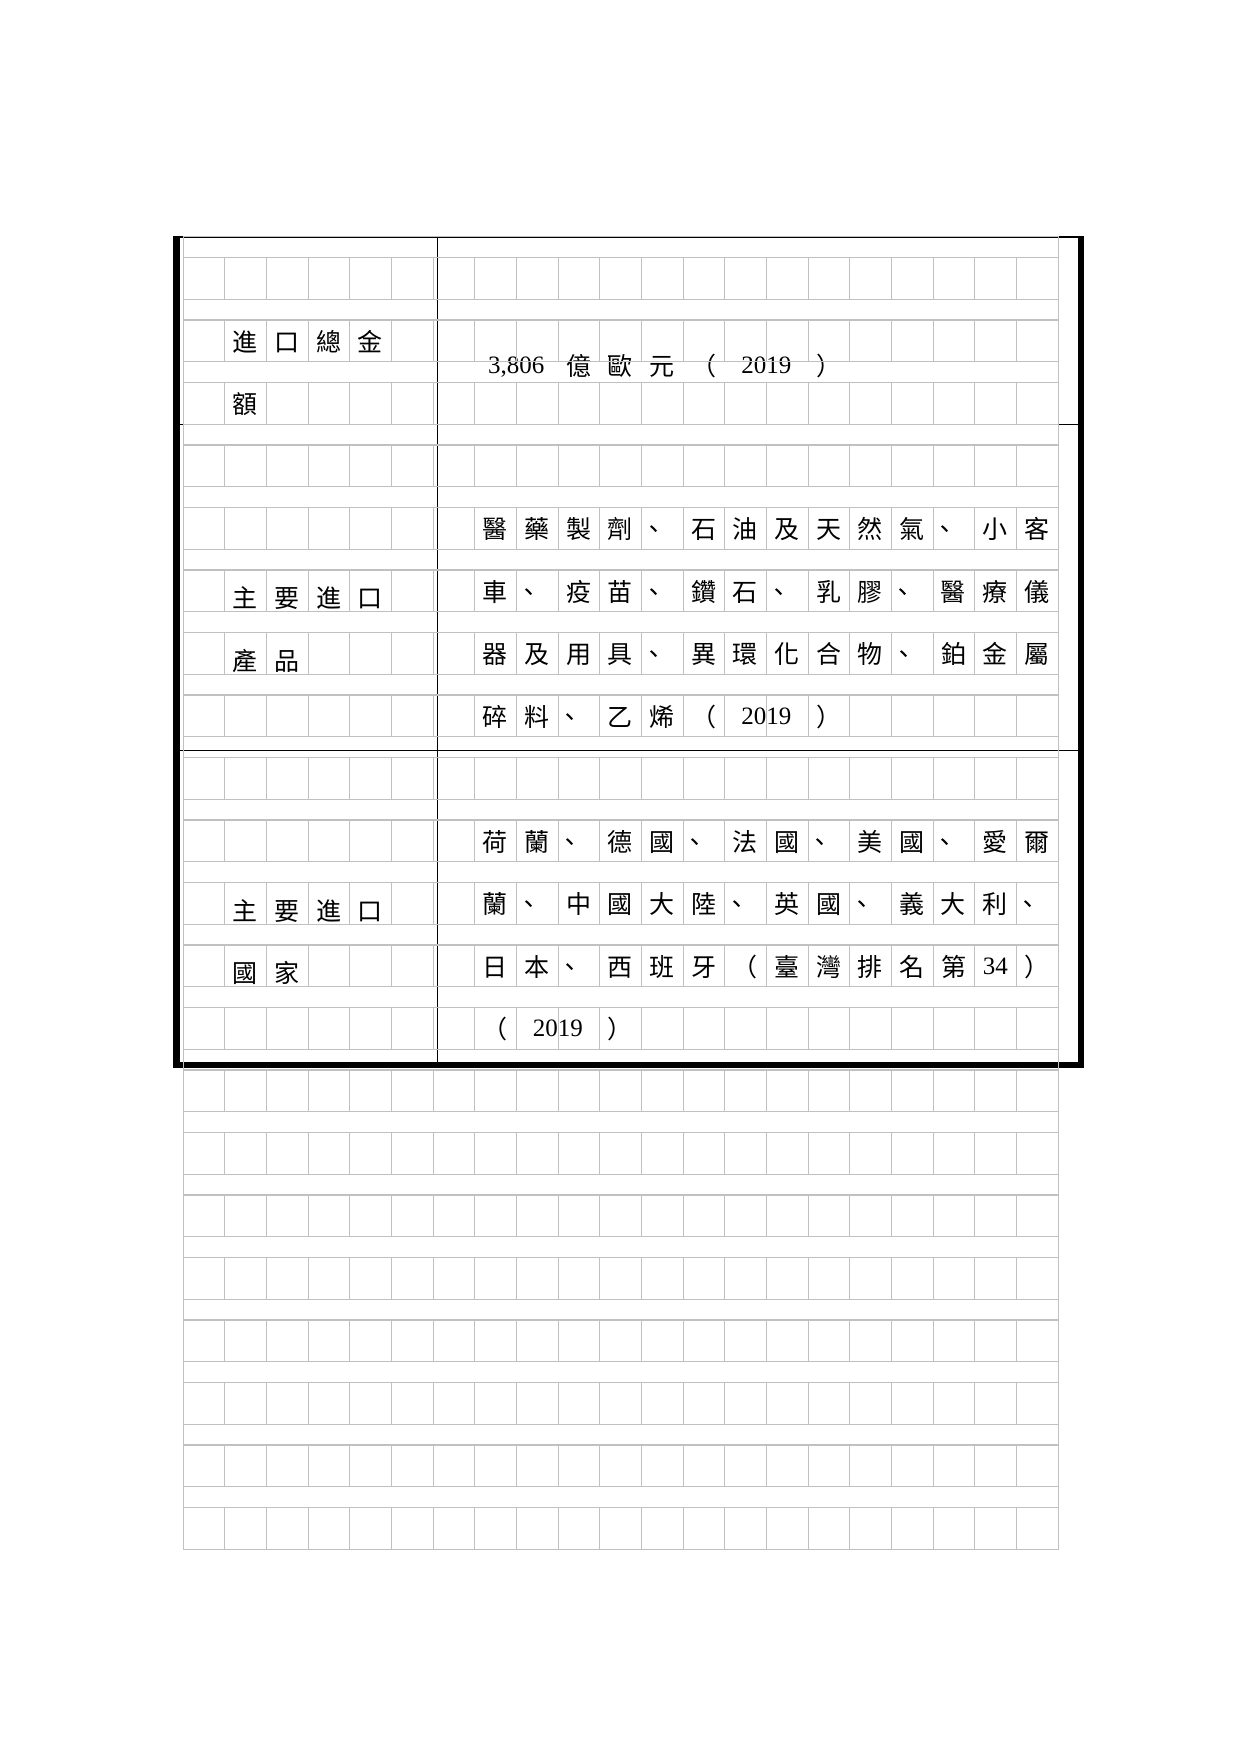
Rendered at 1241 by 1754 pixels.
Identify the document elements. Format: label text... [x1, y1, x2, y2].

table_cell 荷蘭、德國、法國、美國、愛爾蘭、中國大陸、英國、義大利、日本、西班牙（臺灣排名第34）（2019） [438, 925, 1058, 944]
table_cell 荷蘭、德國、法國、美國、愛爾蘭、中國大陸、英國、義大利、日本、西班牙（臺灣排名第34）（2019） [438, 987, 1058, 1007]
table_cell [392, 258, 433, 299]
table_cell [184, 946, 224, 986]
table_cell 3,806億歐元（2019） [809, 321, 849, 361]
table_cell 醫藥製劑、石油及天然氣、小客車、疫苗、鑽石、乳膠、醫療儀器及用具、異環化合物、鉑金屬碎料、乙烯（2019） [975, 696, 1016, 736]
table_cell 醫藥製劑、石油及天然氣、小客車、疫苗、鑽石、乳膠、醫療儀器及用具、異環化合物、鉑金屬碎料、乙烯（2019） [559, 571, 599, 611]
table_cell 3,806億歐元（2019） [725, 258, 766, 299]
table_cell 荷蘭、德國、法國、美國、愛爾蘭、中國大陸、英國、義大利、日本、西班牙（臺灣排名第34）（2019） [850, 883, 891, 924]
table_cell 荷蘭、德國、法國、美國、愛爾蘭、中國大陸、英國、義大利、日本、西班牙（臺灣排名第34）（2019） [809, 946, 849, 986]
table_cell 荷蘭、德國、法國、美國、愛爾蘭、中國大陸、英國、義大利、日本、西班牙（臺灣排名第34）（2019） [438, 751, 1058, 757]
table_cell [184, 1008, 224, 1049]
table_cell [184, 751, 437, 757]
table_cell 醫藥製劑、石油及天然氣、小客車、疫苗、鑽石、乳膠、醫療儀器及用具、異環化合物、鉑金屬碎料、乙烯（2019） [725, 633, 766, 674]
table_cell [309, 446, 349, 486]
table_cell 醫藥製劑、石油及天然氣、小客車、疫苗、鑽石、乳膠、醫療儀器及用具、異環化合物、鉑金屬碎料、乙烯（2019） [725, 571, 766, 611]
table_cell 醫藥製劑、石油及天然氣、小客車、疫苗、鑽石、乳膠、醫療儀器及用具、異環化合物、鉑金屬碎料、乙烯（2019） [517, 571, 558, 611]
table_cell 荷蘭、德國、法國、美國、愛爾蘭、中國大陸、英國、義大利、日本、西班牙（臺灣排名第34）（2019） [975, 883, 1016, 924]
table_cell 醫藥製劑、石油及天然氣、小客車、疫苗、鑽石、乳膠、醫療儀器及用具、異環化合物、鉑金屬碎料、乙烯（2019） [684, 696, 724, 736]
table_cell [309, 633, 349, 674]
table_cell [392, 633, 433, 674]
table_cell [392, 383, 433, 424]
table_cell 醫藥製劑、石油及天然氣、小客車、疫苗、鑽石、乳膠、醫療儀器及用具、異環化合物、鉑金屬碎料、乙烯（2019） [850, 446, 891, 486]
table_cell 3,806億歐元（2019） [438, 258, 474, 299]
table_cell 3,806億歐元（2019） [892, 258, 933, 299]
table_cell [225, 508, 266, 549]
table_cell 3,806億歐元（2019） [934, 258, 974, 299]
table_cell [309, 946, 349, 986]
table_cell [184, 425, 437, 444]
table_cell 醫藥製劑、石油及天然氣、小客車、疫苗、鑽石、乳膠、醫療儀器及用具、異環化合物、鉑金屬碎料、乙烯（2019） [934, 571, 974, 611]
table_cell 醫藥製劑、石油及天然氣、小客車、疫苗、鑽石、乳膠、醫療儀器及用具、異環化合物、鉑金屬碎料、乙烯（2019） [725, 696, 766, 736]
table_cell 荷蘭、德國、法國、美國、愛爾蘭、中國大陸、英國、義大利、日本、西班牙（臺灣排名第34）（2019） [975, 821, 1016, 861]
table_cell [350, 1008, 391, 1049]
table_cell 醫藥製劑、石油及天然氣、小客車、疫苗、鑽石、乳膠、醫療儀器及用具、異環化合物、鉑金屬碎料、乙烯（2019） [934, 508, 974, 549]
table_cell 荷蘭、德國、法國、美國、愛爾蘭、中國大陸、英國、義大利、日本、西班牙（臺灣排名第34）（2019） [642, 883, 683, 924]
table_cell 要 [267, 571, 308, 611]
table_cell 3,806億歐元（2019） [517, 383, 558, 424]
table_cell 荷蘭、德國、法國、美國、愛爾蘭、中國大陸、英國、義大利、日本、西班牙（臺灣排名第34）（2019） [767, 821, 808, 861]
table_cell 荷蘭、德國、法國、美國、愛爾蘭、中國大陸、英國、義大利、日本、西班牙（臺灣排名第34）（2019） [438, 1050, 1058, 1062]
table_cell 醫藥製劑、石油及天然氣、小客車、疫苗、鑽石、乳膠、醫療儀器及用具、異環化合物、鉑金屬碎料、乙烯（2019） [642, 633, 683, 674]
table_cell [392, 883, 433, 924]
table_cell 醫藥製劑、石油及天然氣、小客車、疫苗、鑽石、乳膠、醫療儀器及用具、異環化合物、鉑金屬碎料、乙烯（2019） [684, 446, 724, 486]
table_cell [350, 633, 391, 674]
table_cell 荷蘭、德國、法國、美國、愛爾蘭、中國大陸、英國、義大利、日本、西班牙（臺灣排名第34）（2019） [438, 758, 474, 799]
table_cell 荷蘭、德國、法國、美國、愛爾蘭、中國大陸、英國、義大利、日本、西班牙（臺灣排名第34）（2019） [767, 758, 808, 799]
table_cell 荷蘭、德國、法國、美國、愛爾蘭、中國大陸、英國、義大利、日本、西班牙（臺灣排名第34）（2019） [767, 946, 808, 986]
table_cell 醫藥製劑、石油及天然氣、小客車、疫苗、鑽石、乳膠、醫療儀器及用具、異環化合物、鉑金屬碎料、乙烯（2019） [1017, 633, 1058, 674]
table_cell 主 [225, 571, 266, 611]
table_cell 醫藥製劑、石油及天然氣、小客車、疫苗、鑽石、乳膠、醫療儀器及用具、異環化合物、鉑金屬碎料、乙烯（2019） [767, 696, 808, 736]
table_cell 3,806億歐元（2019） [600, 258, 641, 299]
table_cell 3,806億歐元（2019） [438, 300, 1058, 319]
table_cell [267, 258, 308, 299]
table_cell [225, 446, 266, 486]
table_cell 荷蘭、德國、法國、美國、愛爾蘭、中國大陸、英國、義大利、日本、西班牙（臺灣排名第34）（2019） [684, 758, 724, 799]
table_cell 3,806億歐元（2019） [1059, 238, 1078, 424]
table_cell 金 [350, 321, 391, 361]
table_cell 進 [225, 321, 266, 361]
table_cell 醫藥製劑、石油及天然氣、小客車、疫苗、鑽石、乳膠、醫療儀器及用具、異環化合物、鉑金屬碎料、乙烯（2019） [438, 675, 1058, 694]
table_cell 醫藥製劑、石油及天然氣、小客車、疫苗、鑽石、乳膠、醫療儀器及用具、異環化合物、鉑金屬碎料、乙烯（2019） [767, 571, 808, 611]
table_cell [184, 696, 224, 736]
table_cell 荷蘭、德國、法國、美國、愛爾蘭、中國大陸、英國、義大利、日本、西班牙（臺灣排名第34）（2019） [850, 821, 891, 861]
table_cell 荷蘭、德國、法國、美國、愛爾蘭、中國大陸、英國、義大利、日本、西班牙（臺灣排名第34）（2019） [475, 821, 516, 861]
table_cell 荷蘭、德國、法國、美國、愛爾蘭、中國大陸、英國、義大利、日本、西班牙（臺灣排名第34）（2019） [684, 821, 724, 861]
table_cell 醫藥製劑、石油及天然氣、小客車、疫苗、鑽石、乳膠、醫療儀器及用具、異環化合物、鉑金屬碎料、乙烯（2019） [767, 508, 808, 549]
table_cell [184, 321, 224, 361]
table_cell 醫藥製劑、石油及天然氣、小客車、疫苗、鑽石、乳膠、醫療儀器及用具、異環化合物、鉑金屬碎料、乙烯（2019） [517, 633, 558, 674]
table_cell [392, 1008, 433, 1049]
table_cell 醫藥製劑、石油及天然氣、小客車、疫苗、鑽石、乳膠、醫療儀器及用具、異環化合物、鉑金屬碎料、乙烯（2019） [642, 571, 683, 611]
table_cell 3,806億歐元（2019） [975, 383, 1016, 424]
table_cell 醫藥製劑、石油及天然氣、小客車、疫苗、鑽石、乳膠、醫療儀器及用具、異環化合物、鉑金屬碎料、乙烯（2019） [1017, 508, 1058, 549]
table_cell [392, 946, 433, 986]
table_cell 荷蘭、德國、法國、美國、愛爾蘭、中國大陸、英國、義大利、日本、西班牙（臺灣排名第34）（2019） [850, 1008, 891, 1049]
table_cell [184, 258, 224, 299]
table_cell 口 [267, 321, 308, 361]
table_cell 醫藥製劑、石油及天然氣、小客車、疫苗、鑽石、乳膠、醫療儀器及用具、異環化合物、鉑金屬碎料、乙烯（2019） [600, 446, 641, 486]
table_cell 口 [350, 883, 391, 924]
table_cell 3,806億歐元（2019） [725, 321, 766, 361]
table_cell 醫藥製劑、石油及天然氣、小客車、疫苗、鑽石、乳膠、醫療儀器及用具、異環化合物、鉑金屬碎料、乙烯（2019） [559, 633, 599, 674]
table_cell 3,806億歐元（2019） [684, 321, 724, 361]
table_cell [350, 446, 391, 486]
table_cell [184, 737, 437, 749]
table_cell [184, 821, 224, 861]
table_cell 荷蘭、德國、法國、美國、愛爾蘭、中國大陸、英國、義大利、日本、西班牙（臺灣排名第34）（2019） [517, 758, 558, 799]
table_cell 荷蘭、德國、法國、美國、愛爾蘭、中國大陸、英國、義大利、日本、西班牙（臺灣排名第34）（2019） [1017, 1008, 1058, 1049]
table_cell 荷蘭、德國、法國、美國、愛爾蘭、中國大陸、英國、義大利、日本、西班牙（臺灣排名第34）（2019） [642, 946, 683, 986]
table_cell [309, 696, 349, 736]
table_cell 荷蘭、德國、法國、美國、愛爾蘭、中國大陸、英國、義大利、日本、西班牙（臺灣排名第34）（2019） [475, 946, 516, 986]
table_cell 醫藥製劑、石油及天然氣、小客車、疫苗、鑽石、乳膠、醫療儀器及用具、異環化合物、鉑金屬碎料、乙烯（2019） [600, 571, 641, 611]
table_cell 醫藥製劑、石油及天然氣、小客車、疫苗、鑽石、乳膠、醫療儀器及用具、異環化合物、鉑金屬碎料、乙烯（2019） [517, 446, 558, 486]
table_cell 醫藥製劑、石油及天然氣、小客車、疫苗、鑽石、乳膠、醫療儀器及用具、異環化合物、鉑金屬碎料、乙烯（2019） [438, 737, 1058, 749]
table_cell 醫藥製劑、石油及天然氣、小客車、疫苗、鑽石、乳膠、醫療儀器及用具、異環化合物、鉑金屬碎料、乙烯（2019） [809, 571, 849, 611]
table_cell [392, 321, 433, 361]
table_cell [267, 383, 308, 424]
table_cell 荷蘭、德國、法國、美國、愛爾蘭、中國大陸、英國、義大利、日本、西班牙（臺灣排名第34）（2019） [475, 1008, 516, 1049]
table_cell 荷蘭、德國、法國、美國、愛爾蘭、中國大陸、英國、義大利、日本、西班牙（臺灣排名第34）（2019） [1017, 946, 1058, 986]
table_cell 荷蘭、德國、法國、美國、愛爾蘭、中國大陸、英國、義大利、日本、西班牙（臺灣排名第34）（2019） [438, 862, 1058, 882]
table_cell [309, 758, 349, 799]
table_cell 醫藥製劑、石油及天然氣、小客車、疫苗、鑽石、乳膠、醫療儀器及用具、異環化合物、鉑金屬碎料、乙烯（2019） [934, 696, 974, 736]
table_cell [225, 758, 266, 799]
table_cell 3,806億歐元（2019） [559, 383, 599, 424]
table_cell 荷蘭、德國、法國、美國、愛爾蘭、中國大陸、英國、義大利、日本、西班牙（臺灣排名第34）（2019） [892, 883, 933, 924]
table_cell [184, 675, 437, 694]
table_cell 荷蘭、德國、法國、美國、愛爾蘭、中國大陸、英國、義大利、日本、西班牙（臺灣排名第34）（2019） [475, 883, 516, 924]
table_cell 醫藥製劑、石油及天然氣、小客車、疫苗、鑽石、乳膠、醫療儀器及用具、異環化合物、鉑金屬碎料、乙烯（2019） [1059, 425, 1078, 749]
table_cell [184, 362, 437, 382]
table_cell 荷蘭、德國、法國、美國、愛爾蘭、中國大陸、英國、義大利、日本、西班牙（臺灣排名第34）（2019） [600, 821, 641, 861]
table_cell 醫藥製劑、石油及天然氣、小客車、疫苗、鑽石、乳膠、醫療儀器及用具、異環化合物、鉑金屬碎料、乙烯（2019） [850, 633, 891, 674]
table_cell 荷蘭、德國、法國、美國、愛爾蘭、中國大陸、英國、義大利、日本、西班牙（臺灣排名第34）（2019） [600, 758, 641, 799]
table_cell 3,806億歐元（2019） [642, 321, 683, 361]
table_cell 進 [309, 883, 349, 924]
table_cell [350, 821, 391, 861]
table_cell [184, 300, 437, 319]
table_cell [267, 446, 308, 486]
table_cell 家 [267, 946, 308, 986]
table_cell [350, 508, 391, 549]
table_cell [392, 758, 433, 799]
table_cell 醫藥製劑、石油及天然氣、小客車、疫苗、鑽石、乳膠、醫療儀器及用具、異環化合物、鉑金屬碎料、乙烯（2019） [892, 571, 933, 611]
table_cell [392, 821, 433, 861]
table_cell [184, 883, 224, 924]
table_cell 醫藥製劑、石油及天然氣、小客車、疫苗、鑽石、乳膠、醫療儀器及用具、異環化合物、鉑金屬碎料、乙烯（2019） [809, 633, 849, 674]
table_cell 荷蘭、德國、法國、美國、愛爾蘭、中國大陸、英國、義大利、日本、西班牙（臺灣排名第34）（2019） [684, 1008, 724, 1049]
table_cell [309, 821, 349, 861]
table_cell 醫藥製劑、石油及天然氣、小客車、疫苗、鑽石、乳膠、醫療儀器及用具、異環化合物、鉑金屬碎料、乙烯（2019） [642, 696, 683, 736]
table_cell 荷蘭、德國、法國、美國、愛爾蘭、中國大陸、英國、義大利、日本、西班牙（臺灣排名第34）（2019） [438, 800, 1058, 819]
table_cell 醫藥製劑、石油及天然氣、小客車、疫苗、鑽石、乳膠、醫療儀器及用具、異環化合物、鉑金屬碎料、乙烯（2019） [1017, 446, 1058, 486]
table_cell 醫藥製劑、石油及天然氣、小客車、疫苗、鑽石、乳膠、醫療儀器及用具、異環化合物、鉑金屬碎料、乙烯（2019） [1017, 571, 1058, 611]
table_cell 醫藥製劑、石油及天然氣、小客車、疫苗、鑽石、乳膠、醫療儀器及用具、異環化合物、鉑金屬碎料、乙烯（2019） [975, 571, 1016, 611]
table_cell [184, 487, 437, 507]
table_cell 荷蘭、德國、法國、美國、愛爾蘭、中國大陸、英國、義大利、日本、西班牙（臺灣排名第34）（2019） [642, 821, 683, 861]
table_cell [184, 633, 224, 674]
table_cell 醫藥製劑、石油及天然氣、小客車、疫苗、鑽石、乳膠、醫療儀器及用具、異環化合物、鉑金屬碎料、乙烯（2019） [438, 612, 1058, 632]
table_cell 荷蘭、德國、法國、美國、愛爾蘭、中國大陸、英國、義大利、日本、西班牙（臺灣排名第34）（2019） [438, 946, 474, 986]
table_cell 荷蘭、德國、法國、美國、愛爾蘭、中國大陸、英國、義大利、日本、西班牙（臺灣排名第34）（2019） [934, 883, 974, 924]
table_cell [225, 696, 266, 736]
table_cell 醫藥製劑、石油及天然氣、小客車、疫苗、鑽石、乳膠、醫療儀器及用具、異環化合物、鉑金屬碎料、乙烯（2019） [934, 446, 974, 486]
table_cell 3,806億歐元（2019） [975, 321, 1016, 361]
table_cell 醫藥製劑、石油及天然氣、小客車、疫苗、鑽石、乳膠、醫療儀器及用具、異環化合物、鉑金屬碎料、乙烯（2019） [438, 425, 1058, 444]
table_cell 3,806億歐元（2019） [892, 321, 933, 361]
table_cell [350, 696, 391, 736]
table_cell 3,806億歐元（2019） [600, 321, 641, 361]
table_cell 醫藥製劑、石油及天然氣、小客車、疫苗、鑽石、乳膠、醫療儀器及用具、異環化合物、鉑金屬碎料、乙烯（2019） [767, 446, 808, 486]
table_cell 荷蘭、德國、法國、美國、愛爾蘭、中國大陸、英國、義大利、日本、西班牙（臺灣排名第34）（2019） [559, 883, 599, 924]
table_cell 3,806億歐元（2019） [684, 258, 724, 299]
table_cell 荷蘭、德國、法國、美國、愛爾蘭、中國大陸、英國、義大利、日本、西班牙（臺灣排名第34）（2019） [809, 883, 849, 924]
table_cell 荷蘭、德國、法國、美國、愛爾蘭、中國大陸、英國、義大利、日本、西班牙（臺灣排名第34）（2019） [559, 946, 599, 986]
table_cell 荷蘭、德國、法國、美國、愛爾蘭、中國大陸、英國、義大利、日本、西班牙（臺灣排名第34）（2019） [642, 758, 683, 799]
table_cell 荷蘭、德國、法國、美國、愛爾蘭、中國大陸、英國、義大利、日本、西班牙（臺灣排名第34）（2019） [517, 946, 558, 986]
table_cell 3,806億歐元（2019） [809, 383, 849, 424]
table_cell [267, 758, 308, 799]
table_cell 荷蘭、德國、法國、美國、愛爾蘭、中國大陸、英國、義大利、日本、西班牙（臺灣排名第34）（2019） [809, 1008, 849, 1049]
table_cell 3,806億歐元（2019） [475, 321, 516, 361]
table_cell 3,806億歐元（2019） [438, 238, 1058, 257]
table_cell [225, 1008, 266, 1049]
table_cell 荷蘭、德國、法國、美國、愛爾蘭、中國大陸、英國、義大利、日本、西班牙（臺灣排名第34）（2019） [850, 758, 891, 799]
table_cell 荷蘭、德國、法國、美國、愛爾蘭、中國大陸、英國、義大利、日本、西班牙（臺灣排名第34）（2019） [600, 1008, 641, 1049]
table_cell 3,806億歐元（2019） [934, 321, 974, 361]
table_cell 醫藥製劑、石油及天然氣、小客車、疫苗、鑽石、乳膠、醫療儀器及用具、異環化合物、鉑金屬碎料、乙烯（2019） [725, 446, 766, 486]
table_cell 產 [225, 633, 266, 674]
table_cell 荷蘭、德國、法國、美國、愛爾蘭、中國大陸、英國、義大利、日本、西班牙（臺灣排名第34）（2019） [934, 821, 974, 861]
table_cell [225, 821, 266, 861]
table_cell 醫藥製劑、石油及天然氣、小客車、疫苗、鑽石、乳膠、醫療儀器及用具、異環化合物、鉑金屬碎料、乙烯（2019） [475, 571, 516, 611]
table_cell 醫藥製劑、石油及天然氣、小客車、疫苗、鑽石、乳膠、醫療儀器及用具、異環化合物、鉑金屬碎料、乙烯（2019） [725, 508, 766, 549]
table_cell 醫藥製劑、石油及天然氣、小客車、疫苗、鑽石、乳膠、醫療儀器及用具、異環化合物、鉑金屬碎料、乙烯（2019） [600, 633, 641, 674]
table_cell 主 [225, 883, 266, 924]
table_cell 荷蘭、德國、法國、美國、愛爾蘭、中國大陸、英國、義大利、日本、西班牙（臺灣排名第34）（2019） [517, 821, 558, 861]
table_cell 醫藥製劑、石油及天然氣、小客車、疫苗、鑽石、乳膠、醫療儀器及用具、異環化合物、鉑金屬碎料、乙烯（2019） [475, 508, 516, 549]
table_cell 3,806億歐元（2019） [892, 383, 933, 424]
table_cell 3,806億歐元（2019） [559, 321, 599, 361]
table_cell 3,806億歐元（2019） [767, 321, 808, 361]
table_cell 3,806億歐元（2019） [767, 383, 808, 424]
table_cell 3,806億歐元（2019） [725, 383, 766, 424]
table_cell 3,806億歐元（2019） [438, 321, 474, 361]
table_cell 3,806億歐元（2019） [642, 383, 683, 424]
table_cell 總 [309, 321, 349, 361]
table_cell 3,806億歐元（2019） [438, 383, 474, 424]
table_cell 3,806億歐元（2019） [517, 321, 558, 361]
table_cell [309, 508, 349, 549]
table_cell 醫藥製劑、石油及天然氣、小客車、疫苗、鑽石、乳膠、醫療儀器及用具、異環化合物、鉑金屬碎料、乙烯（2019） [642, 446, 683, 486]
table_cell 醫藥製劑、石油及天然氣、小客車、疫苗、鑽石、乳膠、醫療儀器及用具、異環化合物、鉑金屬碎料、乙烯（2019） [892, 633, 933, 674]
table_cell 醫藥製劑、石油及天然氣、小客車、疫苗、鑽石、乳膠、醫療儀器及用具、異環化合物、鉑金屬碎料、乙烯（2019） [809, 446, 849, 486]
table_cell 品 [267, 633, 308, 674]
table_cell 3,806億歐元（2019） [559, 258, 599, 299]
table_cell [184, 571, 224, 611]
table_cell [184, 758, 224, 799]
table_cell [184, 508, 224, 549]
table_cell 3,806億歐元（2019） [850, 321, 891, 361]
table_cell 醫藥製劑、石油及天然氣、小客車、疫苗、鑽石、乳膠、醫療儀器及用具、異環化合物、鉑金屬碎料、乙烯（2019） [892, 446, 933, 486]
table_cell 荷蘭、德國、法國、美國、愛爾蘭、中國大陸、英國、義大利、日本、西班牙（臺灣排名第34）（2019） [767, 883, 808, 924]
table_cell [267, 696, 308, 736]
table_cell [392, 571, 433, 611]
table_cell 3,806億歐元（2019） [475, 258, 516, 299]
table_cell 荷蘭、德國、法國、美國、愛爾蘭、中國大陸、英國、義大利、日本、西班牙（臺灣排名第34）（2019） [600, 946, 641, 986]
table_cell 3,806億歐元（2019） [517, 258, 558, 299]
table_cell 醫藥製劑、石油及天然氣、小客車、疫苗、鑽石、乳膠、醫療儀器及用具、異環化合物、鉑金屬碎料、乙烯（2019） [684, 508, 724, 549]
table_cell 荷蘭、德國、法國、美國、愛爾蘭、中國大陸、英國、義大利、日本、西班牙（臺灣排名第34）（2019） [975, 1008, 1016, 1049]
table_cell 醫藥製劑、石油及天然氣、小客車、疫苗、鑽石、乳膠、醫療儀器及用具、異環化合物、鉑金屬碎料、乙烯（2019） [475, 696, 516, 736]
table_cell 荷蘭、德國、法國、美國、愛爾蘭、中國大陸、英國、義大利、日本、西班牙（臺灣排名第34）（2019） [809, 758, 849, 799]
table_cell 醫藥製劑、石油及天然氣、小客車、疫苗、鑽石、乳膠、醫療儀器及用具、異環化合物、鉑金屬碎料、乙烯（2019） [438, 633, 474, 674]
table_cell [309, 1008, 349, 1049]
table_cell 醫藥製劑、石油及天然氣、小客車、疫苗、鑽石、乳膠、醫療儀器及用具、異環化合物、鉑金屬碎料、乙烯（2019） [850, 508, 891, 549]
table_cell 荷蘭、德國、法國、美國、愛爾蘭、中國大陸、英國、義大利、日本、西班牙（臺灣排名第34）（2019） [1017, 758, 1058, 799]
table_cell 醫藥製劑、石油及天然氣、小客車、疫苗、鑽石、乳膠、醫療儀器及用具、異環化合物、鉑金屬碎料、乙烯（2019） [684, 633, 724, 674]
table_cell [350, 946, 391, 986]
table_cell 荷蘭、德國、法國、美國、愛爾蘭、中國大陸、英國、義大利、日本、西班牙（臺灣排名第34）（2019） [934, 758, 974, 799]
table_cell 國 [225, 946, 266, 986]
table_cell 醫藥製劑、石油及天然氣、小客車、疫苗、鑽石、乳膠、醫療儀器及用具、異環化合物、鉑金屬碎料、乙烯（2019） [438, 508, 474, 549]
table_cell [184, 987, 437, 1007]
table_cell 醫藥製劑、石油及天然氣、小客車、疫苗、鑽石、乳膠、醫療儀器及用具、異環化合物、鉑金屬碎料、乙烯（2019） [438, 487, 1058, 507]
table_cell [392, 508, 433, 549]
table_cell 荷蘭、德國、法國、美國、愛爾蘭、中國大陸、英國、義大利、日本、西班牙（臺灣排名第34）（2019） [517, 1008, 558, 1049]
table_cell 荷蘭、德國、法國、美國、愛爾蘭、中國大陸、英國、義大利、日本、西班牙（臺灣排名第34）（2019） [892, 758, 933, 799]
table_cell [392, 446, 433, 486]
table_cell 荷蘭、德國、法國、美國、愛爾蘭、中國大陸、英國、義大利、日本、西班牙（臺灣排名第34）（2019） [684, 883, 724, 924]
table_cell 醫藥製劑、石油及天然氣、小客車、疫苗、鑽石、乳膠、醫療儀器及用具、異環化合物、鉑金屬碎料、乙烯（2019） [809, 696, 849, 736]
table_cell 3,806億歐元（2019） [1017, 258, 1058, 299]
table_cell 3,806億歐元（2019） [475, 383, 516, 424]
table_cell 醫藥製劑、石油及天然氣、小客車、疫苗、鑽石、乳膠、醫療儀器及用具、異環化合物、鉑金屬碎料、乙烯（2019） [850, 696, 891, 736]
table_cell [184, 800, 437, 819]
table_cell 醫藥製劑、石油及天然氣、小客車、疫苗、鑽石、乳膠、醫療儀器及用具、異環化合物、鉑金屬碎料、乙烯（2019） [475, 633, 516, 674]
table_cell 醫藥製劑、石油及天然氣、小客車、疫苗、鑽石、乳膠、醫療儀器及用具、異環化合物、鉑金屬碎料、乙烯（2019） [438, 550, 1058, 569]
table_cell 口 [350, 571, 391, 611]
table_cell 進 [309, 571, 349, 611]
table_cell [184, 862, 437, 882]
table_cell 3,806億歐元（2019） [809, 258, 849, 299]
table_cell 醫藥製劑、石油及天然氣、小客車、疫苗、鑽石、乳膠、醫療儀器及用具、異環化合物、鉑金屬碎料、乙烯（2019） [517, 696, 558, 736]
table_cell 醫藥製劑、石油及天然氣、小客車、疫苗、鑽石、乳膠、醫療儀器及用具、異環化合物、鉑金屬碎料、乙烯（2019） [809, 508, 849, 549]
table_cell 荷蘭、德國、法國、美國、愛爾蘭、中國大陸、英國、義大利、日本、西班牙（臺灣排名第34）（2019） [725, 821, 766, 861]
table_cell [309, 258, 349, 299]
table_cell 荷蘭、德國、法國、美國、愛爾蘭、中國大陸、英國、義大利、日本、西班牙（臺灣排名第34）（2019） [892, 1008, 933, 1049]
table_cell 醫藥製劑、石油及天然氣、小客車、疫苗、鑽石、乳膠、醫療儀器及用具、異環化合物、鉑金屬碎料、乙烯（2019） [438, 696, 474, 736]
table_cell 醫藥製劑、石油及天然氣、小客車、疫苗、鑽石、乳膠、醫療儀器及用具、異環化合物、鉑金屬碎料、乙烯（2019） [934, 633, 974, 674]
table_cell [392, 696, 433, 736]
table_cell [184, 612, 437, 632]
table_cell 醫藥製劑、石油及天然氣、小客車、疫苗、鑽石、乳膠、醫療儀器及用具、異環化合物、鉑金屬碎料、乙烯（2019） [850, 571, 891, 611]
table_cell 醫藥製劑、石油及天然氣、小客車、疫苗、鑽石、乳膠、醫療儀器及用具、異環化合物、鉑金屬碎料、乙烯（2019） [975, 633, 1016, 674]
table_cell 荷蘭、德國、法國、美國、愛爾蘭、中國大陸、英國、義大利、日本、西班牙（臺灣排名第34）（2019） [725, 883, 766, 924]
table_cell [350, 758, 391, 799]
table_cell 要 [267, 883, 308, 924]
table_cell 荷蘭、德國、法國、美國、愛爾蘭、中國大陸、英國、義大利、日本、西班牙（臺灣排名第34）（2019） [975, 946, 1016, 986]
table_cell 荷蘭、德國、法國、美國、愛爾蘭、中國大陸、英國、義大利、日本、西班牙（臺灣排名第34）（2019） [934, 1008, 974, 1049]
table_cell 荷蘭、德國、法國、美國、愛爾蘭、中國大陸、英國、義大利、日本、西班牙（臺灣排名第34）（2019） [475, 758, 516, 799]
table_cell [184, 446, 224, 486]
table_cell 醫藥製劑、石油及天然氣、小客車、疫苗、鑽石、乳膠、醫療儀器及用具、異環化合物、鉑金屬碎料、乙烯（2019） [1017, 696, 1058, 736]
table_cell 荷蘭、德國、法國、美國、愛爾蘭、中國大陸、英國、義大利、日本、西班牙（臺灣排名第34）（2019） [767, 1008, 808, 1049]
table_cell [350, 258, 391, 299]
table_cell 荷蘭、德國、法國、美國、愛爾蘭、中國大陸、英國、義大利、日本、西班牙（臺灣排名第34）（2019） [642, 1008, 683, 1049]
table_cell 3,806億歐元（2019） [934, 383, 974, 424]
table_cell 額 [225, 383, 266, 424]
table_cell 醫藥製劑、石油及天然氣、小客車、疫苗、鑽石、乳膠、醫療儀器及用具、異環化合物、鉑金屬碎料、乙烯（2019） [600, 508, 641, 549]
table_cell 荷蘭、德國、法國、美國、愛爾蘭、中國大陸、英國、義大利、日本、西班牙（臺灣排名第34）（2019） [438, 821, 474, 861]
table_cell 荷蘭、德國、法國、美國、愛爾蘭、中國大陸、英國、義大利、日本、西班牙（臺灣排名第34）（2019） [559, 1008, 599, 1049]
table_cell 荷蘭、德國、法國、美國、愛爾蘭、中國大陸、英國、義大利、日本、西班牙（臺灣排名第34）（2019） [892, 821, 933, 861]
table_cell 3,806億歐元（2019） [767, 258, 808, 299]
table_cell 荷蘭、德國、法國、美國、愛爾蘭、中國大陸、英國、義大利、日本、西班牙（臺灣排名第34）（2019） [1017, 821, 1058, 861]
table_cell [267, 821, 308, 861]
table_cell 3,806億歐元（2019） [975, 258, 1016, 299]
table_cell [184, 383, 224, 424]
table_cell 醫藥製劑、石油及天然氣、小客車、疫苗、鑽石、乳膠、醫療儀器及用具、異環化合物、鉑金屬碎料、乙烯（2019） [975, 446, 1016, 486]
table_cell 荷蘭、德國、法國、美國、愛爾蘭、中國大陸、英國、義大利、日本、西班牙（臺灣排名第34）（2019） [559, 758, 599, 799]
table_cell 荷蘭、德國、法國、美國、愛爾蘭、中國大陸、英國、義大利、日本、西班牙（臺灣排名第34）（2019） [892, 946, 933, 986]
table_cell 3,806億歐元（2019） [642, 258, 683, 299]
table_cell 3,806億歐元（2019） [850, 383, 891, 424]
table_cell [184, 1050, 437, 1062]
table_cell [184, 238, 437, 257]
table_cell 荷蘭、德國、法國、美國、愛爾蘭、中國大陸、英國、義大利、日本、西班牙（臺灣排名第34）（2019） [725, 946, 766, 986]
table_cell 荷蘭、德國、法國、美國、愛爾蘭、中國大陸、英國、義大利、日本、西班牙（臺灣排名第34）（2019） [438, 1008, 474, 1049]
table_cell 醫藥製劑、石油及天然氣、小客車、疫苗、鑽石、乳膠、醫療儀器及用具、異環化合物、鉑金屬碎料、乙烯（2019） [600, 696, 641, 736]
table_cell 荷蘭、德國、法國、美國、愛爾蘭、中國大陸、英國、義大利、日本、西班牙（臺灣排名第34）（2019） [1017, 883, 1058, 924]
table_cell [267, 508, 308, 549]
table_cell 醫藥製劑、石油及天然氣、小客車、疫苗、鑽石、乳膠、醫療儀器及用具、異環化合物、鉑金屬碎料、乙烯（2019） [975, 508, 1016, 549]
table_cell 醫藥製劑、石油及天然氣、小客車、疫苗、鑽石、乳膠、醫療儀器及用具、異環化合物、鉑金屬碎料、乙烯（2019） [559, 696, 599, 736]
table_cell 醫藥製劑、石油及天然氣、小客車、疫苗、鑽石、乳膠、醫療儀器及用具、異環化合物、鉑金屬碎料、乙烯（2019） [684, 571, 724, 611]
table_cell 醫藥製劑、石油及天然氣、小客車、疫苗、鑽石、乳膠、醫療儀器及用具、異環化合物、鉑金屬碎料、乙烯（2019） [438, 571, 474, 611]
table_cell 3,806億歐元（2019） [850, 258, 891, 299]
table_cell [267, 1008, 308, 1049]
table_cell 醫藥製劑、石油及天然氣、小客車、疫苗、鑽石、乳膠、醫療儀器及用具、異環化合物、鉑金屬碎料、乙烯（2019） [767, 633, 808, 674]
table_cell 醫藥製劑、石油及天然氣、小客車、疫苗、鑽石、乳膠、醫療儀器及用具、異環化合物、鉑金屬碎料、乙烯（2019） [892, 696, 933, 736]
table_cell 荷蘭、德國、法國、美國、愛爾蘭、中國大陸、英國、義大利、日本、西班牙（臺灣排名第34）（2019） [809, 821, 849, 861]
table_cell 醫藥製劑、石油及天然氣、小客車、疫苗、鑽石、乳膠、醫療儀器及用具、異環化合物、鉑金屬碎料、乙烯（2019） [438, 446, 474, 486]
table_cell 荷蘭、德國、法國、美國、愛爾蘭、中國大陸、英國、義大利、日本、西班牙（臺灣排名第34）（2019） [1059, 751, 1078, 1062]
table_cell 荷蘭、德國、法國、美國、愛爾蘭、中國大陸、英國、義大利、日本、西班牙（臺灣排名第34）（2019） [725, 1008, 766, 1049]
table_cell 荷蘭、德國、法國、美國、愛爾蘭、中國大陸、英國、義大利、日本、西班牙（臺灣排名第34）（2019） [438, 883, 474, 924]
table_cell 荷蘭、德國、法國、美國、愛爾蘭、中國大陸、英國、義大利、日本、西班牙（臺灣排名第34）（2019） [725, 758, 766, 799]
table_cell 醫藥製劑、石油及天然氣、小客車、疫苗、鑽石、乳膠、醫療儀器及用具、異環化合物、鉑金屬碎料、乙烯（2019） [892, 508, 933, 549]
table_cell 荷蘭、德國、法國、美國、愛爾蘭、中國大陸、英國、義大利、日本、西班牙（臺灣排名第34）（2019） [600, 883, 641, 924]
table_cell 醫藥製劑、石油及天然氣、小客車、疫苗、鑽石、乳膠、醫療儀器及用具、異環化合物、鉑金屬碎料、乙烯（2019） [559, 508, 599, 549]
table_cell 荷蘭、德國、法國、美國、愛爾蘭、中國大陸、英國、義大利、日本、西班牙（臺灣排名第34）（2019） [559, 821, 599, 861]
table_cell 荷蘭、德國、法國、美國、愛爾蘭、中國大陸、英國、義大利、日本、西班牙（臺灣排名第34）（2019） [517, 883, 558, 924]
table_cell 醫藥製劑、石油及天然氣、小客車、疫苗、鑽石、乳膠、醫療儀器及用具、異環化合物、鉑金屬碎料、乙烯（2019） [475, 446, 516, 486]
table_cell 荷蘭、德國、法國、美國、愛爾蘭、中國大陸、英國、義大利、日本、西班牙（臺灣排名第34）（2019） [975, 758, 1016, 799]
table_cell [350, 383, 391, 424]
table_cell 3,806億歐元（2019） [600, 383, 641, 424]
table_cell 3,806億歐元（2019） [1017, 321, 1058, 361]
table_cell 醫藥製劑、石油及天然氣、小客車、疫苗、鑽石、乳膠、醫療儀器及用具、異環化合物、鉑金屬碎料、乙烯（2019） [517, 508, 558, 549]
table_cell 荷蘭、德國、法國、美國、愛爾蘭、中國大陸、英國、義大利、日本、西班牙（臺灣排名第34）（2019） [684, 946, 724, 986]
table_cell [184, 550, 437, 569]
table_cell [309, 383, 349, 424]
table_cell [225, 258, 266, 299]
table_cell [184, 925, 437, 944]
table_cell 醫藥製劑、石油及天然氣、小客車、疫苗、鑽石、乳膠、醫療儀器及用具、異環化合物、鉑金屬碎料、乙烯（2019） [642, 508, 683, 549]
table_cell 荷蘭、德國、法國、美國、愛爾蘭、中國大陸、英國、義大利、日本、西班牙（臺灣排名第34）（2019） [850, 946, 891, 986]
table_cell 荷蘭、德國、法國、美國、愛爾蘭、中國大陸、英國、義大利、日本、西班牙（臺灣排名第34）（2019） [934, 946, 974, 986]
table_cell 3,806億歐元（2019） [438, 362, 1058, 382]
table_cell 3,806億歐元（2019） [684, 383, 724, 424]
table_cell 3,806億歐元（2019） [1017, 383, 1058, 424]
table_cell 醫藥製劑、石油及天然氣、小客車、疫苗、鑽石、乳膠、醫療儀器及用具、異環化合物、鉑金屬碎料、乙烯（2019） [559, 446, 599, 486]
